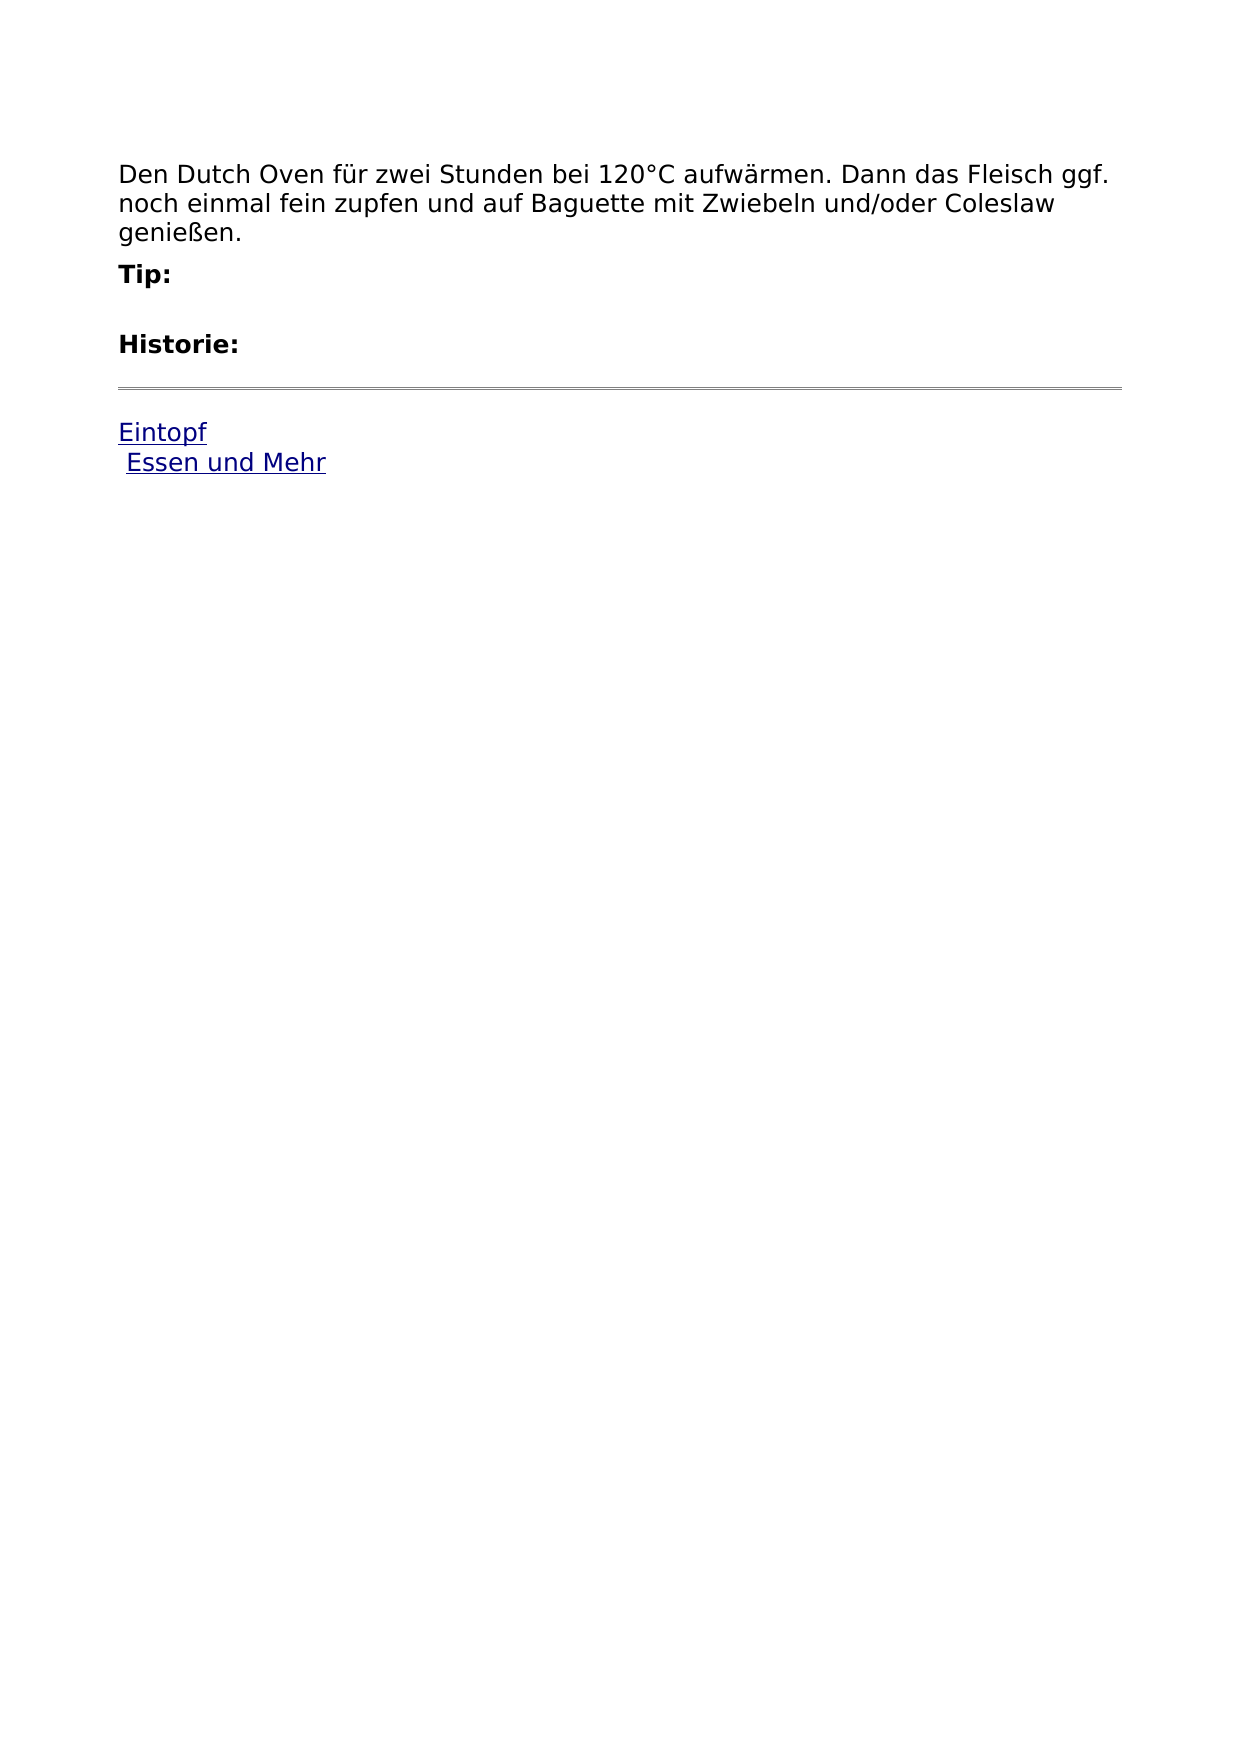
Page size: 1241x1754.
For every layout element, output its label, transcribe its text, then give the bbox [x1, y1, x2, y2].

text Historie: [118, 331, 1122, 360]
text [118, 118, 1122, 147]
text Den Dutch Oven für zwei Stunden bei 120°C aufwärmen. Dann das Fleisch ggf. noch einmal fein zupfen und auf Baguette mit Zwiebeln und/oder Coleslaw genießen. [118, 160, 1122, 247]
text Tip: [118, 260, 1122, 318]
text Eintopf Essen und Mehr [118, 419, 1122, 477]
